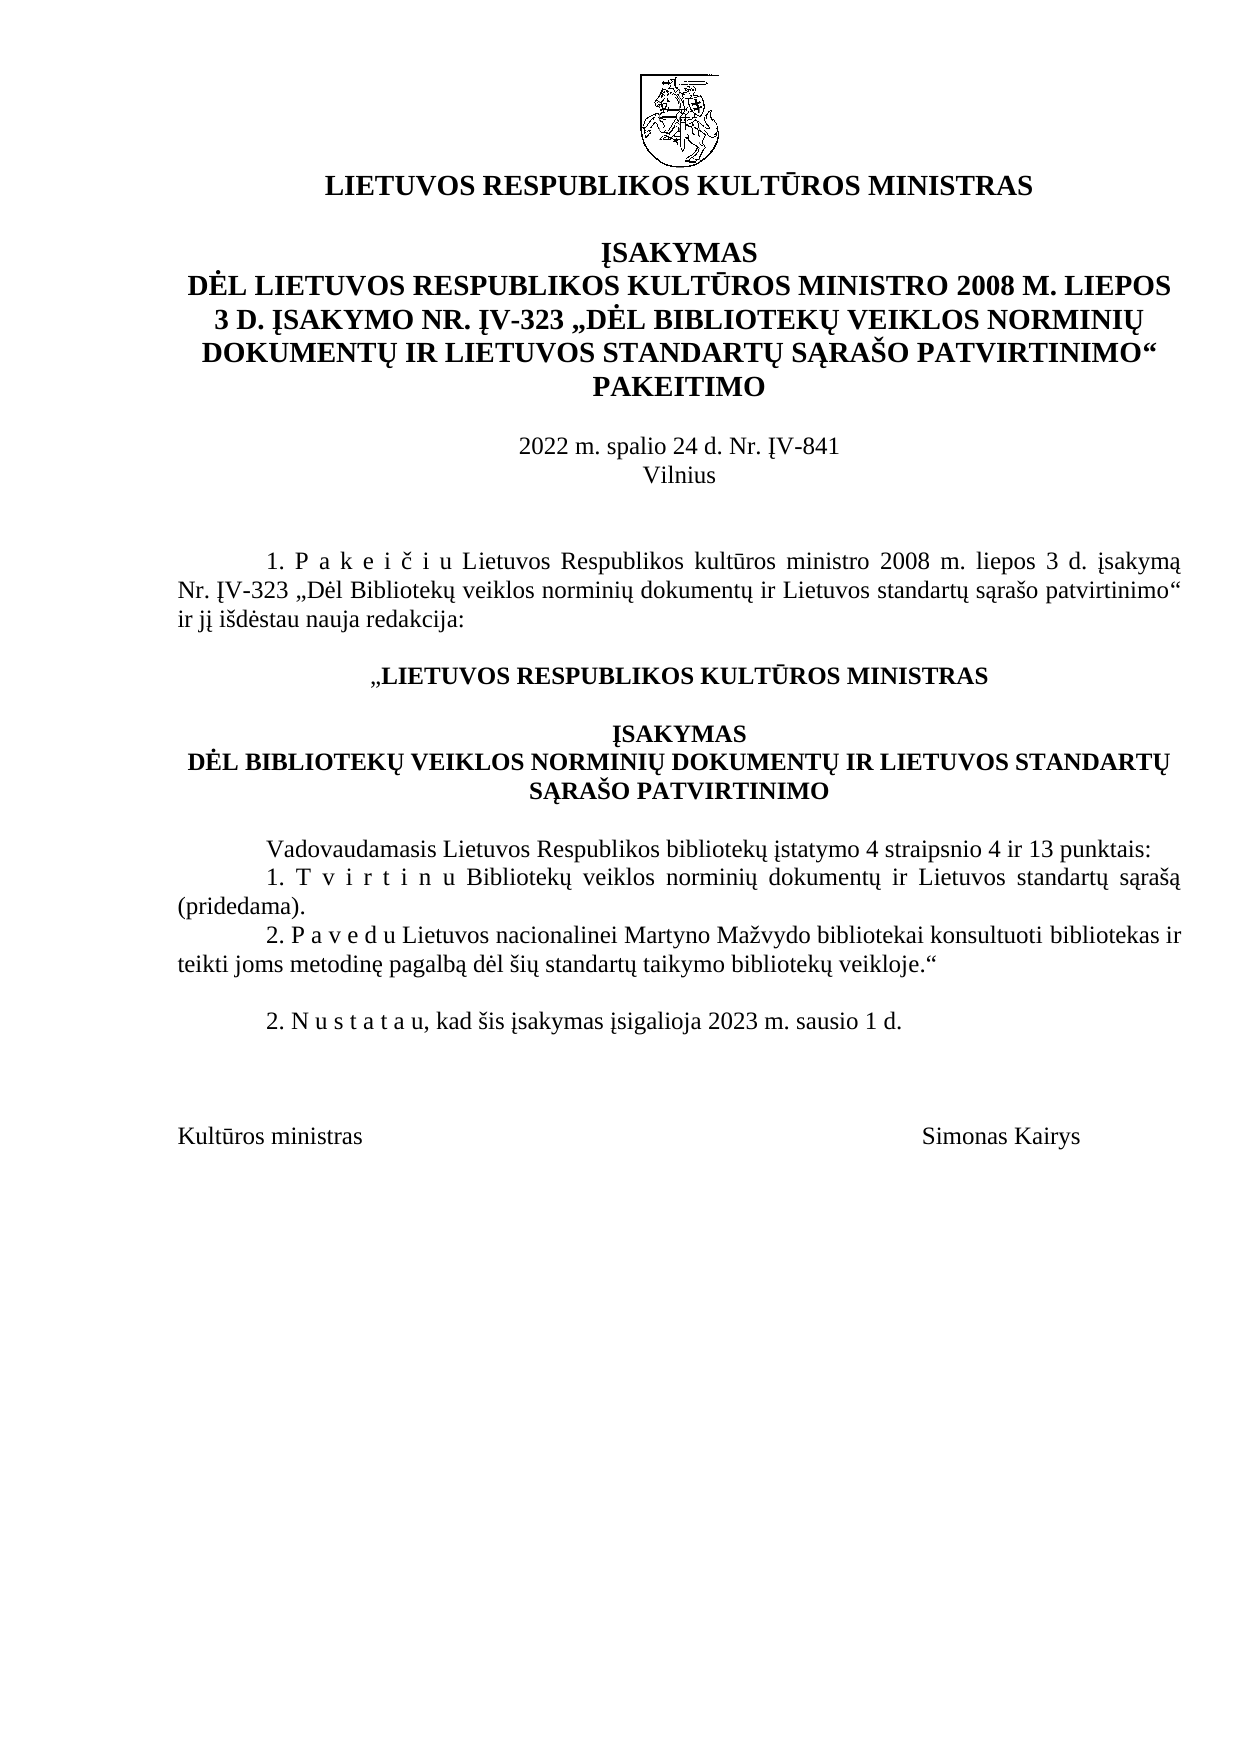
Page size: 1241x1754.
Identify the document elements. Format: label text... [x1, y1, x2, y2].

text ĮSAKYMAS [177, 719, 1181, 747]
text 1. T v i r t i n u Bibliotekų veiklos norminių dokumentų ir Lietuvos standartų sąrašą (pridedama). [177, 862, 1181, 920]
text LIETUVOS RESPUBLIKOS KULTŪROS MINISTRAS [177, 168, 1181, 201]
text DĖL LIETUVOS RESPUBLIKOS KULTŪROS MINISTRO 2008 m. liepos 3 d. įsakymO Nr. ĮV-323 „Dėl bibliotekų veiklos norminių dokumentų ir lietuvos standartų sąrašo patvirtinimo“ PAKEITIMO [177, 268, 1181, 402]
text „LIETUVOS RESPUBLIKOS KULTŪROS MINISTRAS [177, 661, 1181, 690]
text Kultūros ministras Simonas Kairys [177, 1121, 1181, 1150]
text Vilnius [177, 460, 1181, 489]
text ĮSAKYMAS [177, 235, 1181, 268]
text 2. N u s t a t a u, kad šis įsakymas įsigalioja 2023 m. sausio 1 d. [177, 1006, 1181, 1035]
text 1. P a k e i č i u Lietuvos Respublikos kultūros ministro 2008 m. liepos 3 d. įsakymą Nr. ĮV‑323 „Dėl Bibliotekų veiklos norminių dokumentų ir Lietuvos standartų sąrašo patvirtinimo“ ir jį išdėstau nauja redakcija: [177, 546, 1181, 632]
text Vadovaudamasis Lietuvos Respublikos bibliotekų įstatymo 4 straipsnio 4 ir 13 punktais: [177, 834, 1181, 862]
text 2022 m. spalio 24 d. Nr. ĮV-841 [177, 431, 1181, 460]
text Dėl bibliotekų veiklos norminių dokumentų ir lietuvos standartų sąrašo patvirtinimo [177, 747, 1181, 805]
text 2. P a v e d u Lietuvos nacionalinei Martyno Mažvydo bibliotekai konsultuoti bibliotekas ir teikti joms metodinę pagalbą dėl šių standartų taikymo bibliotekų veikloje.“ [177, 920, 1181, 977]
